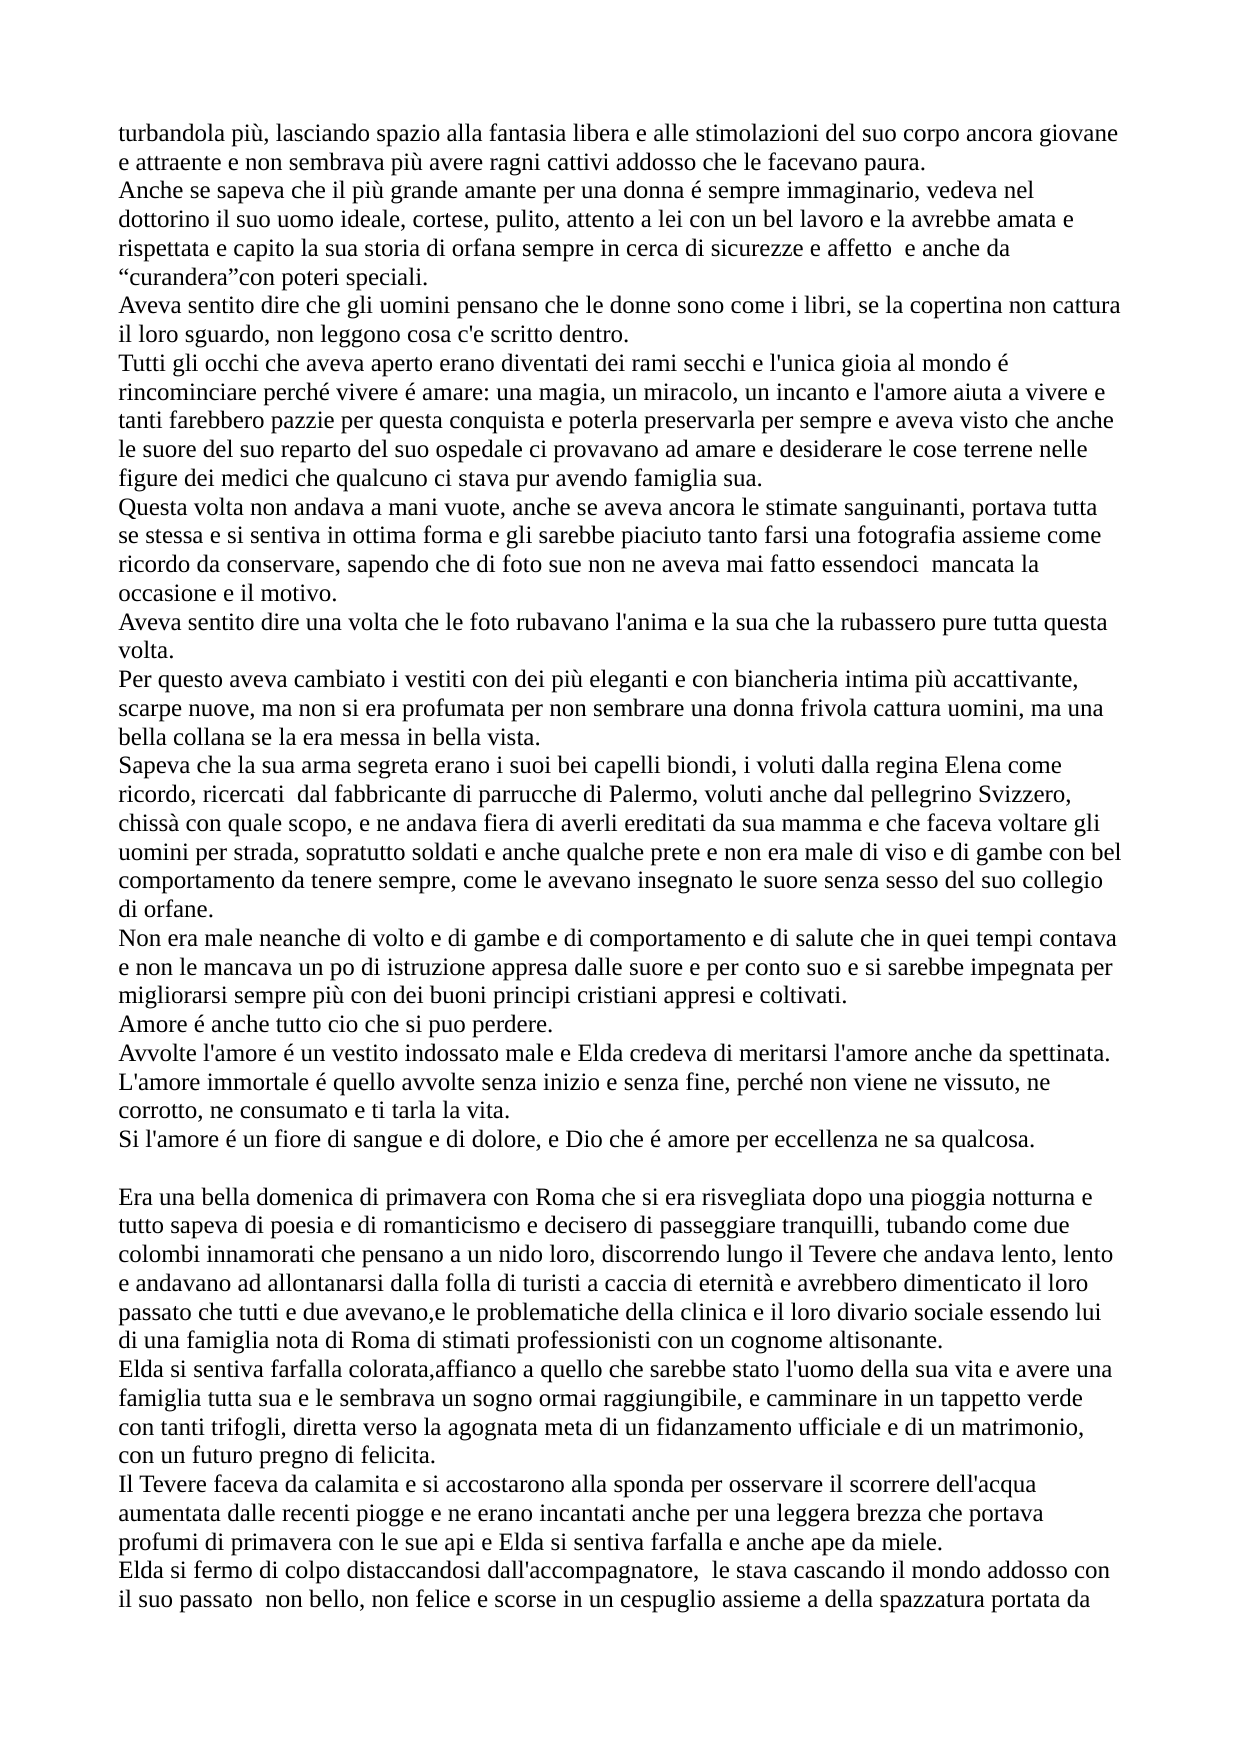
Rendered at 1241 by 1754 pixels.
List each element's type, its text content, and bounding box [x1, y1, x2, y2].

text L'amore immortale é quello avvolte senza inizio e senza fine, perché non viene ne vissuto, ne corrotto, ne consumato e ti tarla la vita. [118, 1067, 1122, 1124]
text Elda si sentiva farfalla colorata,affianco a quello che sarebbe stato l'uomo della sua vita e avere una famiglia tutta sua e le sembrava un sogno ormai raggiungibile, e camminare in un tappetto verde con tanti trifogli, diretta verso la agognata meta di un fidanzamento ufficiale e di un matrimonio, con un futuro pregno di felicita. [118, 1354, 1122, 1469]
text Si l'amore é un fiore di sangue e di dolore, e Dio che é amore per eccellenza ne sa qualcosa. [118, 1124, 1122, 1153]
text Amore é anche tutto cio che si puo perdere. [118, 1009, 1122, 1038]
text Questa volta non andava a mani vuote, anche se aveva ancora le stimate sanguinanti, portava tutta se stessa e si sentiva in ottima forma e gli sarebbe piaciuto tanto farsi una fotografia assieme come ricordo da conservare, sapendo che di foto sue non ne aveva mai fatto essendoci mancata la occasione e il motivo. [118, 492, 1122, 607]
text Elda si fermo di colpo distaccandosi dall'accompagnatore, le stava cascando il mondo addosso con il suo passato non bello, non felice e scorse in un cespuglio assieme a della spazzatura portata da [118, 1556, 1122, 1613]
text Il Tevere faceva da calamita e si accostarono alla sponda per osservare il scorrere dell'acqua aumentata dalle recenti piogge e ne erano incantati anche per una leggera brezza che portava profumi di primavera con le sue api e Elda si sentiva farfalla e anche ape da miele. [118, 1469, 1122, 1556]
text Non era male neanche di volto e di gambe e di comportamento e di salute che in quei tempi contava e non le mancava un po di istruzione appresa dalle suore e per conto suo e si sarebbe impegnata per migliorarsi sempre più con dei buoni principi cristiani appresi e coltivati. [118, 923, 1122, 1009]
text Sapeva che la sua arma segreta erano i suoi bei capelli biondi, i voluti dalla regina Elena come ricordo, ricercati dal fabbricante di parrucche di Palermo, voluti anche dal pellegrino Svizzero, chissà con quale scopo, e ne andava fiera di averli ereditati da sua mamma e che faceva voltare gli uomini per strada, sopratutto soldati e anche qualche prete e non era male di viso e di gambe con bel comportamento da tenere sempre, come le avevano insegnato le suore senza sesso del suo collegio di orfane. [118, 751, 1122, 923]
text Avvolte l'amore é un vestito indossato male e Elda credeva di meritarsi l'amore anche da spettinata. [118, 1038, 1122, 1067]
text turbandola più, lasciando spazio alla fantasia libera e alle stimolazioni del suo corpo ancora giovane e attraente e non sembrava più avere ragni cattivi addosso che le facevano paura. [118, 118, 1122, 176]
text Aveva sentito dire una volta che le foto rubavano l'anima e la sua che la rubassero pure tutta questa volta. [118, 607, 1122, 664]
text Tutti gli occhi che aveva aperto erano diventati dei rami secchi e l'unica gioia al mondo é rincominciare perché vivere é amare: una magia, un miracolo, un incanto e l'amore aiuta a vivere e tanti farebbero pazzie per questa conquista e poterla preservarla per sempre e aveva visto che anche le suore del suo reparto del suo ospedale ci provavano ad amare e desiderare le cose terrene nelle figure dei medici che qualcuno ci stava pur avendo famiglia sua. [118, 348, 1122, 492]
text Era una bella domenica di primavera con Roma che si era risvegliata dopo una pioggia notturna e tutto sapeva di poesia e di romanticismo e decisero di passeggiare tranquilli, tubando come due colombi innamorati che pensano a un nido loro, discorrendo lungo il Tevere che andava lento, lento e andavano ad allontanarsi dalla folla di turisti a caccia di eternità e avrebbero dimenticato il loro passato che tutti e due avevano,e le problematiche della clinica e il loro divario sociale essendo lui di una famiglia nota di Roma di stimati professionisti con un cognome altisonante. [118, 1182, 1122, 1354]
text Per questo aveva cambiato i vestiti con dei più eleganti e con biancheria intima più accattivante, scarpe nuove, ma non si era profumata per non sembrare una donna frivola cattura uomini, ma una bella collana se la era messa in bella vista. [118, 664, 1122, 751]
text Anche se sapeva che il più grande amante per una donna é sempre immaginario, vedeva nel dottorino il suo uomo ideale, cortese, pulito, attento a lei con un bel lavoro e la avrebbe amata e rispettata e capito la sua storia di orfana sempre in cerca di sicurezze e affetto e anche da “curandera”con poteri speciali. [118, 176, 1122, 291]
text Aveva sentito dire che gli uomini pensano che le donne sono come i libri, se la copertina non cattura il loro sguardo, non leggono cosa c'e scritto dentro. [118, 291, 1122, 348]
